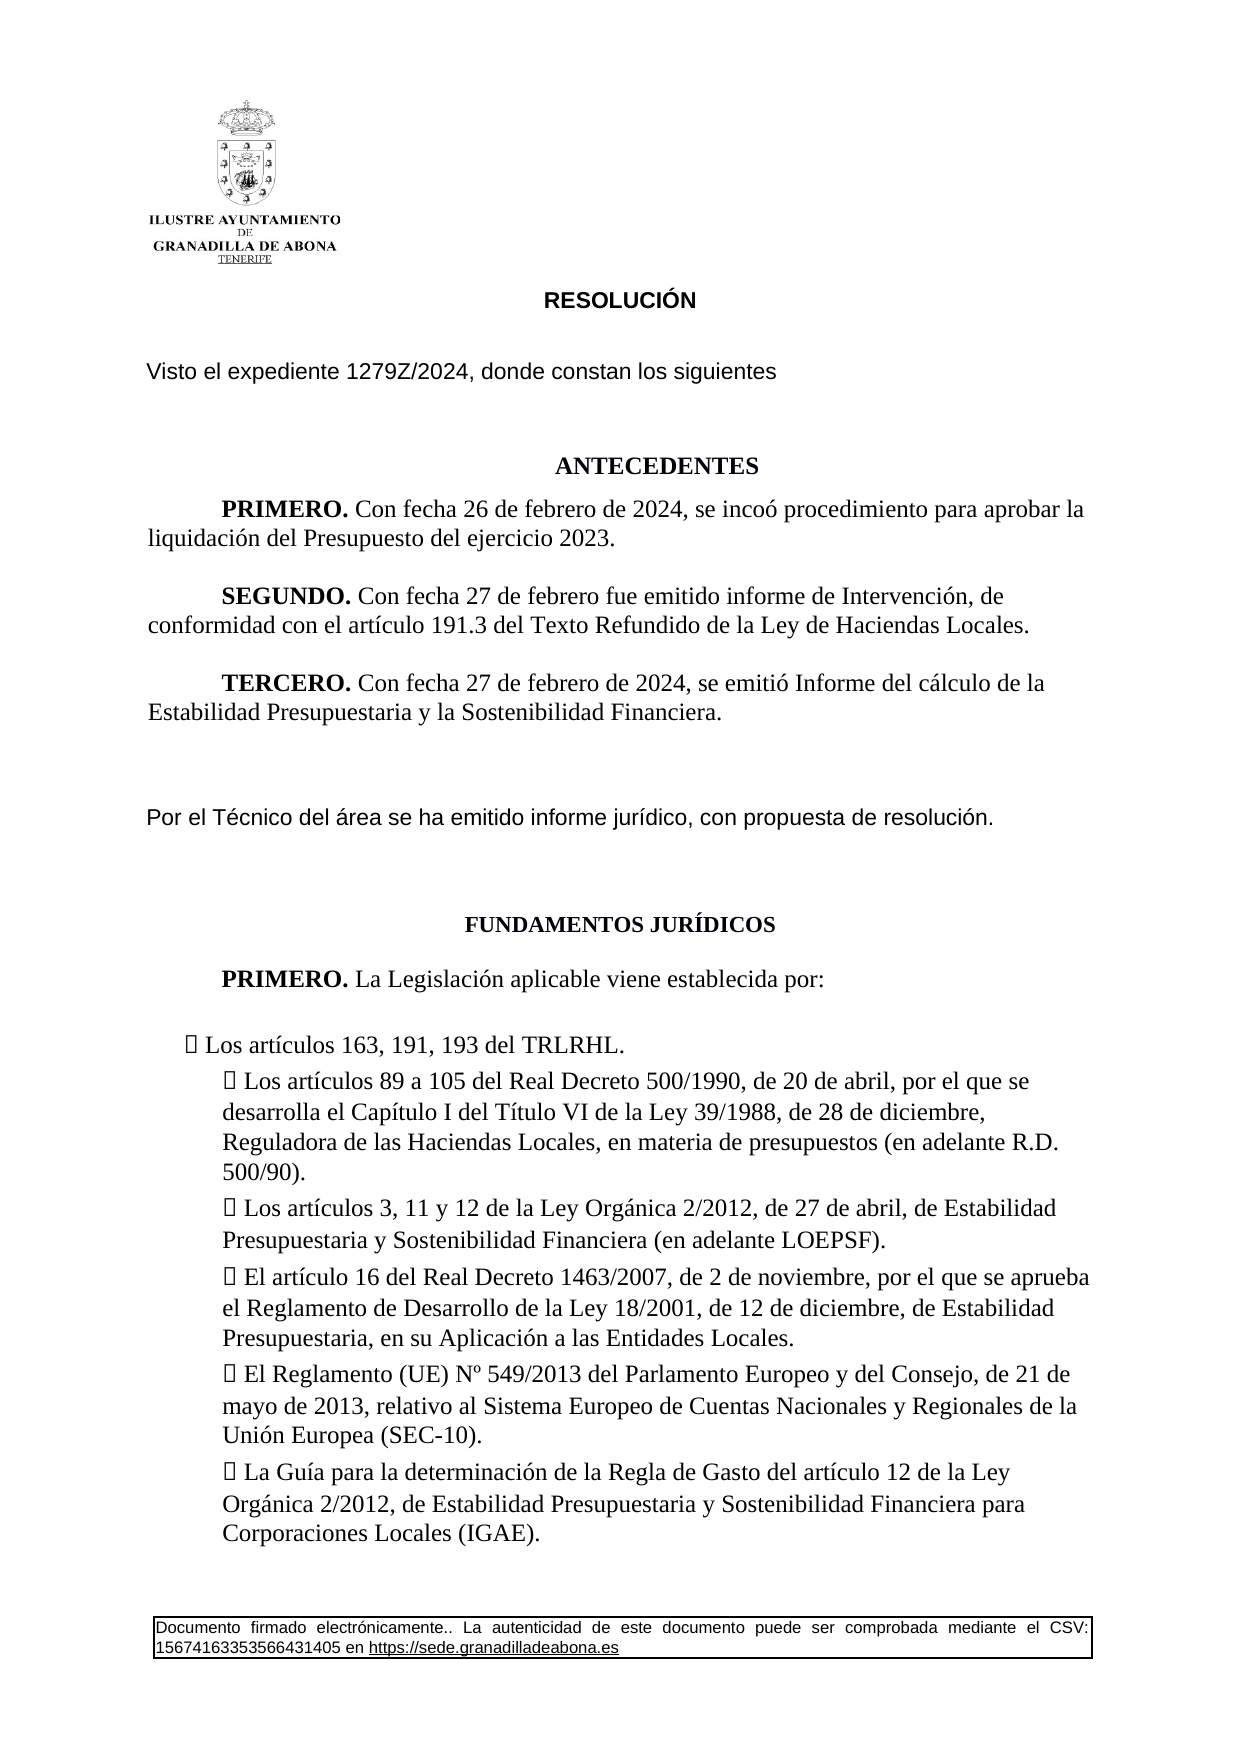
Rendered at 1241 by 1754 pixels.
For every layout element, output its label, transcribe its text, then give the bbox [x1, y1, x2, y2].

text Por el Técnico del área se ha emitido informe jurídico, con propuesta de resolución. [146, 804, 1093, 830]
text PRIMERO. Con fecha 26 de febrero de 2024, se incoó procedimiento para aprobar la liquidación del Presupuesto del ejercicio 2023. [148, 494, 1093, 552]
text  Los artículos 89 a 105 del Real Decreto 500/1990, de 20 de abril, por el que se desarrolla el Capítulo I del Título VI de la Ley 39/1988, de 28 de diciembre, Reguladora de las Haciendas Locales, en materia de presupuestos (en adelante R.D. 500/90). [222, 1062, 1093, 1185]
text  El Reglamento (UE) Nº 549/2013 del Parlamento Europeo y del Consejo, de 21 de mayo de 2013, relativo al Sistema Europeo de Cuentas Nacionales y Regionales de la Unión Europea (SEC-10). [222, 1356, 1093, 1449]
text RESOLUCIÓN [148, 287, 1093, 313]
text FUNDAMENTOS JURÍDICOS [148, 911, 1093, 937]
text Visto el expediente 1279Z/2024, donde constan los siguientes [146, 358, 1093, 384]
text  La Guía para la determinación de la Regla de Gasto del artículo 12 de la Ley Orgánica 2/2012, de Estabilidad Presupuestaria y Sostenibilidad Financiera para Corporaciones Locales (IGAE). [222, 1454, 1093, 1547]
text  Los artículos 163, 191, 193 del TRLRHL. [183, 1026, 1093, 1060]
text TERCERO. Con fecha 27 de febrero de 2024, se emitió Informe del cálculo de la Estabilidad Presupuestaria y la Sostenibilidad Financiera. [148, 668, 1093, 726]
text  El artículo 16 del Real Decreto 1463/2007, de 2 de noviembre, por el que se aprueba el Reglamento de Desarrollo de la Ley 18/2001, de 12 de diciembre, de Estabilidad Presupuestaria, en su Aplicación a las Entidades Locales. [222, 1258, 1093, 1351]
text PRIMERO. La Legislación aplicable viene establecida por: [221, 964, 1093, 993]
subtitle ANTECEDENTES [221, 451, 1093, 480]
text SEGUNDO. Con fecha 27 de febrero fue emitido informe de Intervención, de conformidad con el artículo 191.3 del Texto Refundido de la Ley de Haciendas Locales. [148, 581, 1093, 639]
text  Los artículos 3, 11 y 12 de la Ley Orgánica 2/2012, de 27 de abril, de Estabilidad Presupuestaria y Sostenibilidad Financiera (en adelante LOEPSF). [222, 1190, 1093, 1253]
